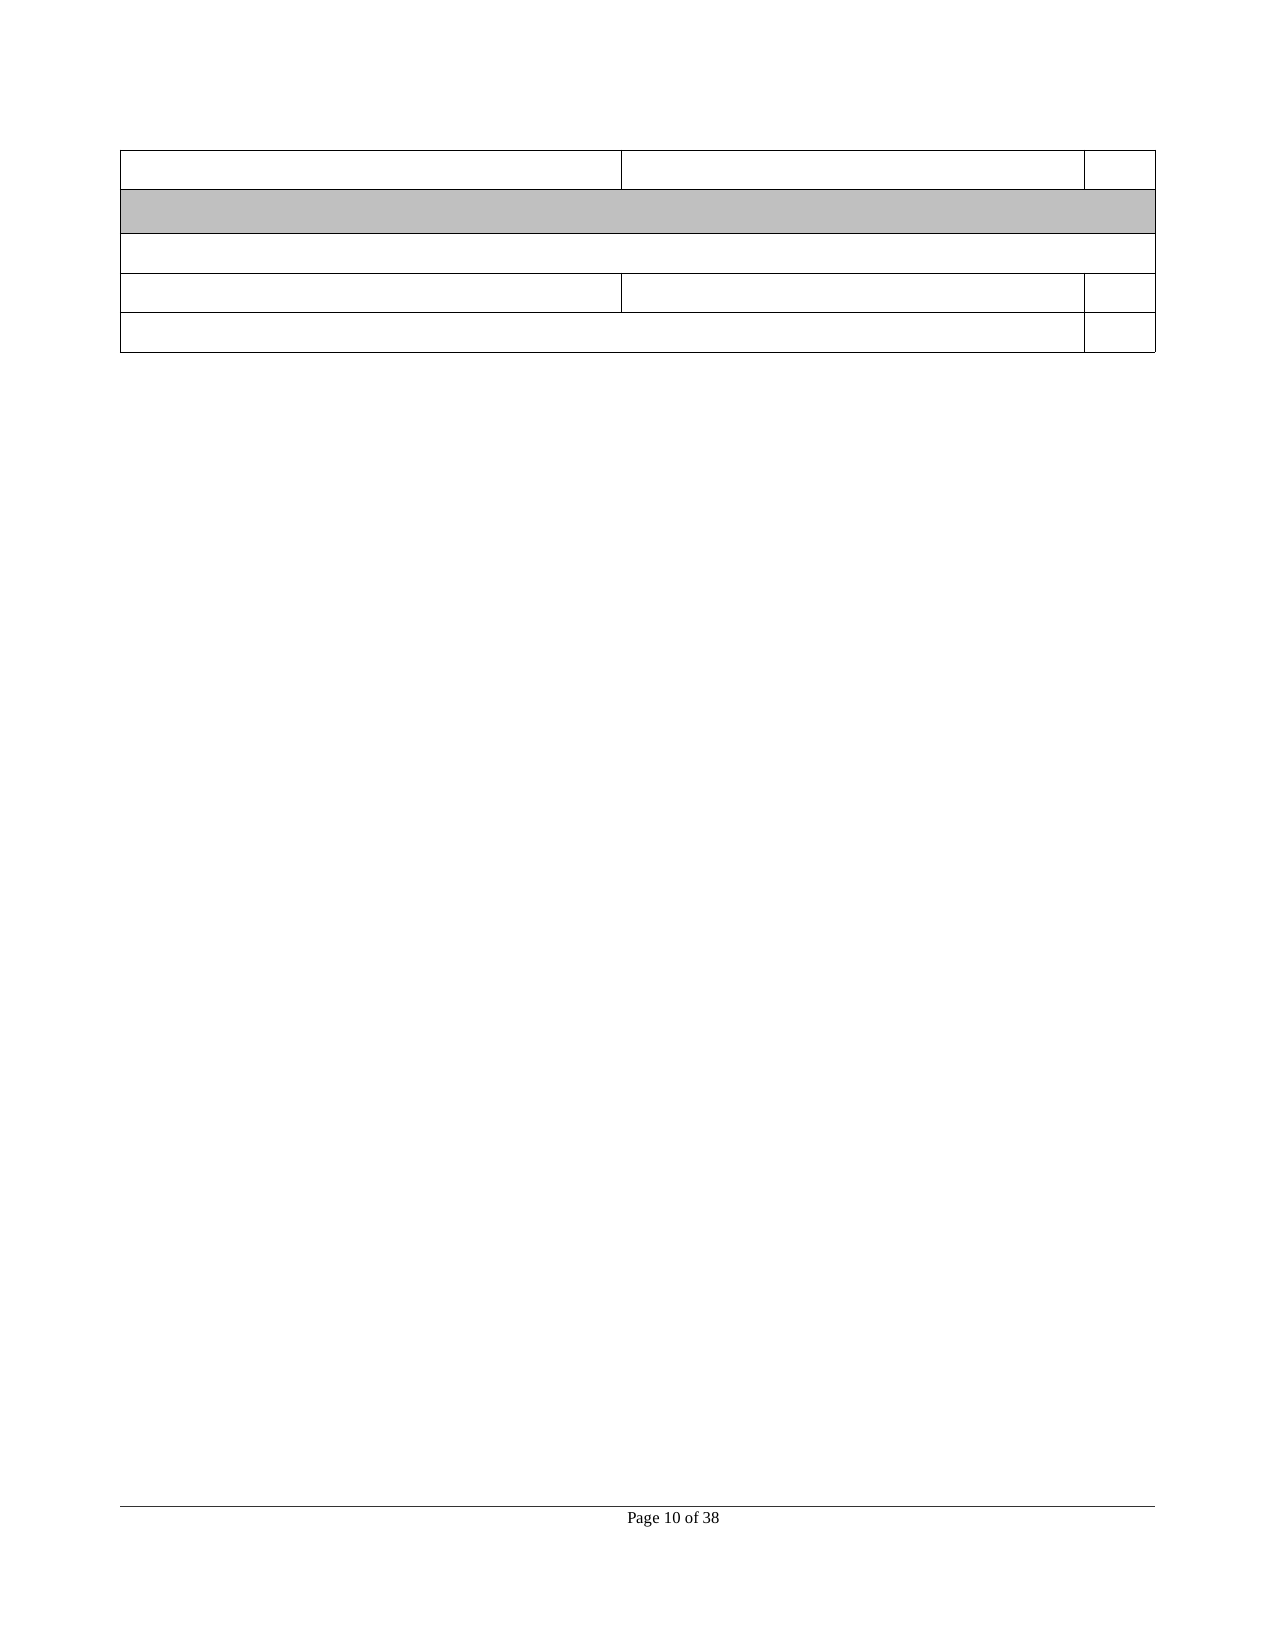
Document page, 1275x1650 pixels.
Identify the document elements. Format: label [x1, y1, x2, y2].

table_cell [1085, 274, 1155, 312]
table_cell [622, 274, 1084, 312]
table_header [121, 151, 621, 189]
table_cell [121, 190, 1155, 233]
table_cell [1085, 313, 1155, 352]
table_cell [121, 234, 1155, 273]
table_cell [121, 313, 1084, 352]
table_cell [121, 274, 621, 312]
table_header [1085, 151, 1155, 189]
table_header [622, 151, 1084, 189]
